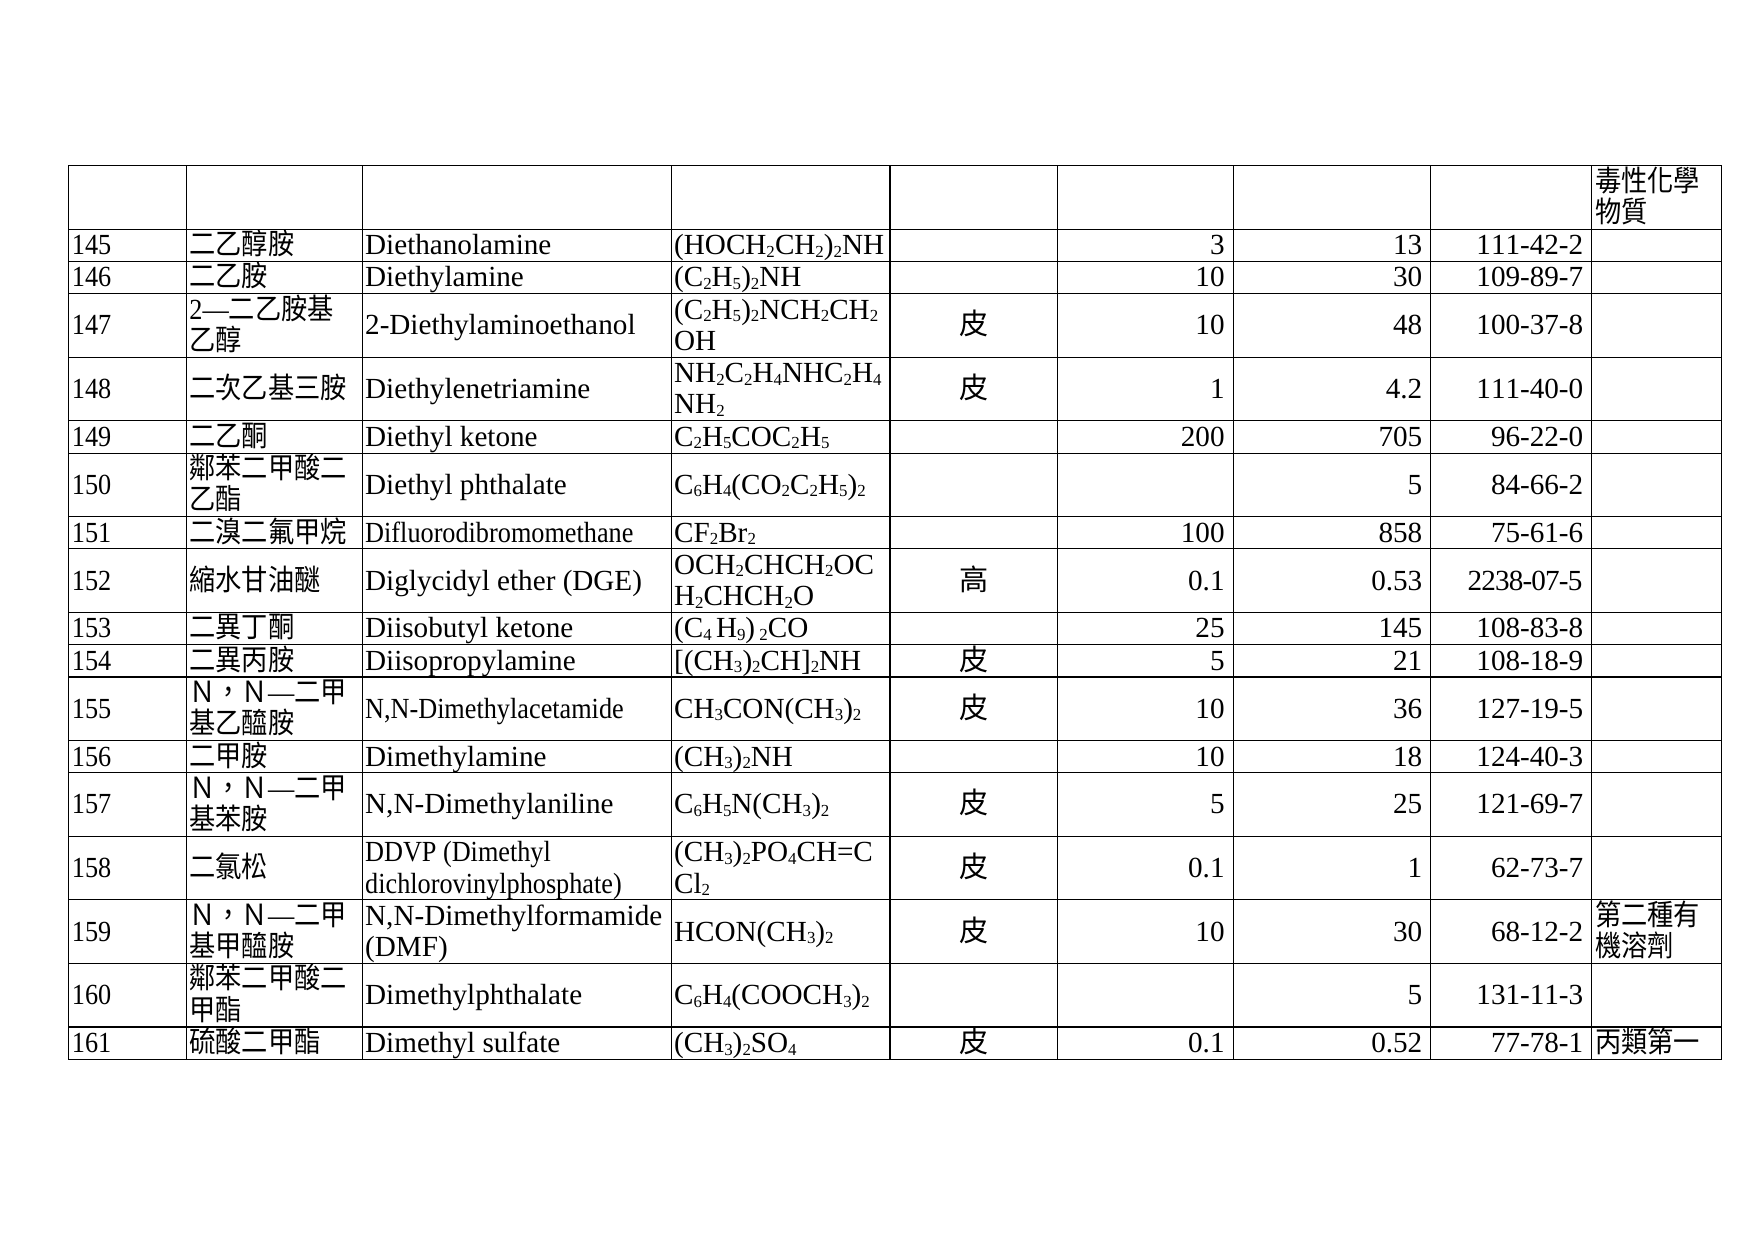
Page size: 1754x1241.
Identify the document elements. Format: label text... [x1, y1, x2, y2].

table_cell 5 [1058, 645, 1233, 676]
table_cell 高 [891, 549, 1057, 612]
table_cell [1234, 166, 1430, 228]
table_cell [(CH3)2CH]2NH [672, 645, 889, 676]
table_cell Ｎ，Ｎ—二甲基乙醯胺 [187, 678, 362, 740]
table_cell 鄰苯二甲酸二乙酯 [187, 454, 362, 516]
table_cell 0.1 [1058, 549, 1233, 612]
table_cell [891, 262, 1057, 293]
table_cell Dimethyl sulfate [363, 1028, 671, 1059]
table_cell [1592, 358, 1721, 420]
table_cell Diethylenetriamine [363, 358, 671, 420]
table_cell 5 [1058, 773, 1233, 836]
table_cell [1592, 549, 1721, 612]
table_cell HCON(CH3)2 [672, 900, 889, 963]
table_cell 145 [69, 230, 186, 261]
table_cell 109-89-7 [1431, 262, 1591, 293]
table_cell 161 [69, 1028, 186, 1059]
table_cell 100 [1058, 517, 1233, 548]
table_cell 皮 [891, 837, 1057, 899]
table_cell 154 [69, 645, 186, 676]
table_cell Diisopropylamine [363, 645, 671, 676]
table_cell 毒性化學物質 [1592, 166, 1721, 228]
table_cell 200 [1058, 421, 1233, 452]
table_cell 159 [69, 900, 186, 963]
table_cell (C2H5)2NCH2CH2OH [672, 294, 889, 357]
table_cell 121-69-7 [1431, 773, 1591, 836]
table_cell 75-61-6 [1431, 517, 1591, 548]
table_cell [69, 166, 186, 228]
table_cell 二甲胺 [187, 741, 362, 772]
table_cell 10 [1058, 741, 1233, 772]
table_cell 30 [1234, 900, 1430, 963]
table_cell [187, 166, 362, 228]
table_cell Dimethylphthalate [363, 964, 671, 1026]
table_cell 156 [69, 741, 186, 772]
table_cell CF2Br2 [672, 517, 889, 548]
table_cell 0.53 [1234, 549, 1430, 612]
table_cell Diethylamine [363, 262, 671, 293]
table_cell Diglycidyl ether (DGE) [363, 549, 671, 612]
table_cell 146 [69, 262, 186, 293]
table_cell 第二種有機溶劑 [1592, 900, 1721, 963]
table_cell 二乙醇胺 [187, 230, 362, 261]
table_cell 3 [1058, 230, 1233, 261]
table_cell [363, 166, 671, 228]
table_cell 10 [1058, 294, 1233, 357]
table_cell 鄰苯二甲酸二甲酯 [187, 964, 362, 1026]
table_cell 丙類第一 [1592, 1028, 1721, 1059]
table_cell 160 [69, 964, 186, 1026]
table_cell 10 [1058, 900, 1233, 963]
table_cell 36 [1234, 678, 1430, 740]
table_cell 150 [69, 454, 186, 516]
table_cell [891, 613, 1057, 644]
table_cell 5 [1234, 454, 1430, 516]
table_cell 5 [1234, 964, 1430, 1026]
table_cell [1592, 837, 1721, 899]
table_cell [1592, 741, 1721, 772]
table_cell N,N-Dimethylformamide (DMF) [363, 900, 671, 963]
table_cell 1 [1234, 837, 1430, 899]
table_cell OCH2CHCH2OCH2CHCH2O [672, 549, 889, 612]
table_cell [1592, 294, 1721, 357]
table_cell N,N-Dimethylaniline [363, 773, 671, 836]
table_cell C6H5N(CH3)2 [672, 773, 889, 836]
table_cell Ｎ，Ｎ—二甲基甲醯胺 [187, 900, 362, 963]
table_cell [1058, 166, 1233, 228]
table_cell 二次乙基三胺 [187, 358, 362, 420]
table_cell 皮 [891, 1028, 1057, 1059]
table_cell 149 [69, 421, 186, 452]
table_cell Diethyl phthalate [363, 454, 671, 516]
table_cell 皮 [891, 773, 1057, 836]
table_cell 二乙胺 [187, 262, 362, 293]
table_cell 151 [69, 517, 186, 548]
table_cell 155 [69, 678, 186, 740]
table_cell 二溴二氟甲烷 [187, 517, 362, 548]
table_cell [891, 421, 1057, 452]
table_cell [891, 230, 1057, 261]
table_cell 157 [69, 773, 186, 836]
table_cell 二氯松 [187, 837, 362, 899]
table_cell [1592, 964, 1721, 1026]
table_cell 84-66-2 [1431, 454, 1591, 516]
table_cell (CH3)2NH [672, 741, 889, 772]
table_cell N,N-Dimethylacetamide [363, 678, 671, 740]
table_cell 705 [1234, 421, 1430, 452]
table_cell 77-78-1 [1431, 1028, 1591, 1059]
table_cell [891, 454, 1057, 516]
table_cell C6H4(CO2C2H5)2 [672, 454, 889, 516]
table_cell [1431, 166, 1591, 228]
table_cell 10 [1058, 262, 1233, 293]
table_cell Diisobutyl ketone [363, 613, 671, 644]
table_cell 96-22-0 [1431, 421, 1591, 452]
table_cell [1592, 613, 1721, 644]
table_cell 1 [1058, 358, 1233, 420]
table_cell 111-42-2 [1431, 230, 1591, 261]
table_cell 2—二乙胺基乙醇 [187, 294, 362, 357]
table_cell 二異丁酮 [187, 613, 362, 644]
table_cell 48 [1234, 294, 1430, 357]
table_cell 13 [1234, 230, 1430, 261]
table_cell [891, 964, 1057, 1026]
table_cell 25 [1058, 613, 1233, 644]
table_cell CH3CON(CH3)2 [672, 678, 889, 740]
table_cell 0.1 [1058, 1028, 1233, 1059]
table_cell 148 [69, 358, 186, 420]
table_cell [1592, 517, 1721, 548]
table_cell [672, 166, 889, 228]
table_cell 858 [1234, 517, 1430, 548]
table_cell (C4 H9) 2CO [672, 613, 889, 644]
table_cell 0.1 [1058, 837, 1233, 899]
table_cell [1058, 454, 1233, 516]
table_cell 147 [69, 294, 186, 357]
table_cell [1592, 454, 1721, 516]
table_cell Ｎ，Ｎ—二甲基苯胺 [187, 773, 362, 836]
table_cell 62-73-7 [1431, 837, 1591, 899]
table_cell 皮 [891, 294, 1057, 357]
table_cell Dimethylamine [363, 741, 671, 772]
table_cell 108-83-8 [1431, 613, 1591, 644]
table_cell [1592, 773, 1721, 836]
table_cell 10 [1058, 678, 1233, 740]
table_cell 152 [69, 549, 186, 612]
table_cell 二乙酮 [187, 421, 362, 452]
table_cell 153 [69, 613, 186, 644]
table_cell 4.2 [1234, 358, 1430, 420]
table_cell 108-18-9 [1431, 645, 1591, 676]
table_cell 100-37-8 [1431, 294, 1591, 357]
table_cell (HOCH2CH2)2NH [672, 230, 889, 261]
table_cell 2-Diethylaminoethanol [363, 294, 671, 357]
table_cell 145 [1234, 613, 1430, 644]
table_cell (CH3)2PO4CH=CCl2 [672, 837, 889, 899]
table_cell 68-12-2 [1431, 900, 1591, 963]
table_cell [1592, 262, 1721, 293]
table_cell 124-40-3 [1431, 741, 1591, 772]
table_cell [891, 741, 1057, 772]
table_cell 0.52 [1234, 1028, 1430, 1059]
table_cell C6H4(COOCH3)2 [672, 964, 889, 1026]
table_cell 縮水甘油醚 [187, 549, 362, 612]
table_cell 25 [1234, 773, 1430, 836]
table_cell Diethanolamine [363, 230, 671, 261]
table_cell 131-11-3 [1431, 964, 1591, 1026]
table_cell (C2H5)2NH [672, 262, 889, 293]
table_cell 皮 [891, 678, 1057, 740]
table_cell 皮 [891, 358, 1057, 420]
table_cell 127-19-5 [1431, 678, 1591, 740]
table_cell 皮 [891, 900, 1057, 963]
table_cell [891, 517, 1057, 548]
table_cell C2H5COC2H5 [672, 421, 889, 452]
table_cell [891, 166, 1057, 228]
table_cell Difluorodibromomethane [363, 517, 671, 548]
table_cell 二異丙胺 [187, 645, 362, 676]
table_cell 2238-07-5 [1431, 549, 1591, 612]
table_cell [1592, 230, 1721, 261]
table_cell (CH3)2SO4 [672, 1028, 889, 1059]
table_cell 皮 [891, 645, 1057, 676]
table_cell [1592, 645, 1721, 676]
table_cell 111-40-0 [1431, 358, 1591, 420]
table_cell 18 [1234, 741, 1430, 772]
table_cell 硫酸二甲酯 [187, 1028, 362, 1059]
table_cell [1592, 678, 1721, 740]
table_cell NH2C2H4NHC2H4NH2 [672, 358, 889, 420]
table_cell [1058, 964, 1233, 1026]
table_cell 21 [1234, 645, 1430, 676]
table_cell DDVP (Dimethyl dichlorovinylphosphate) [363, 837, 671, 899]
table_cell 30 [1234, 262, 1430, 293]
table_cell 158 [69, 837, 186, 899]
table_cell Diethyl ketone [363, 421, 671, 452]
table_cell [1592, 421, 1721, 452]
